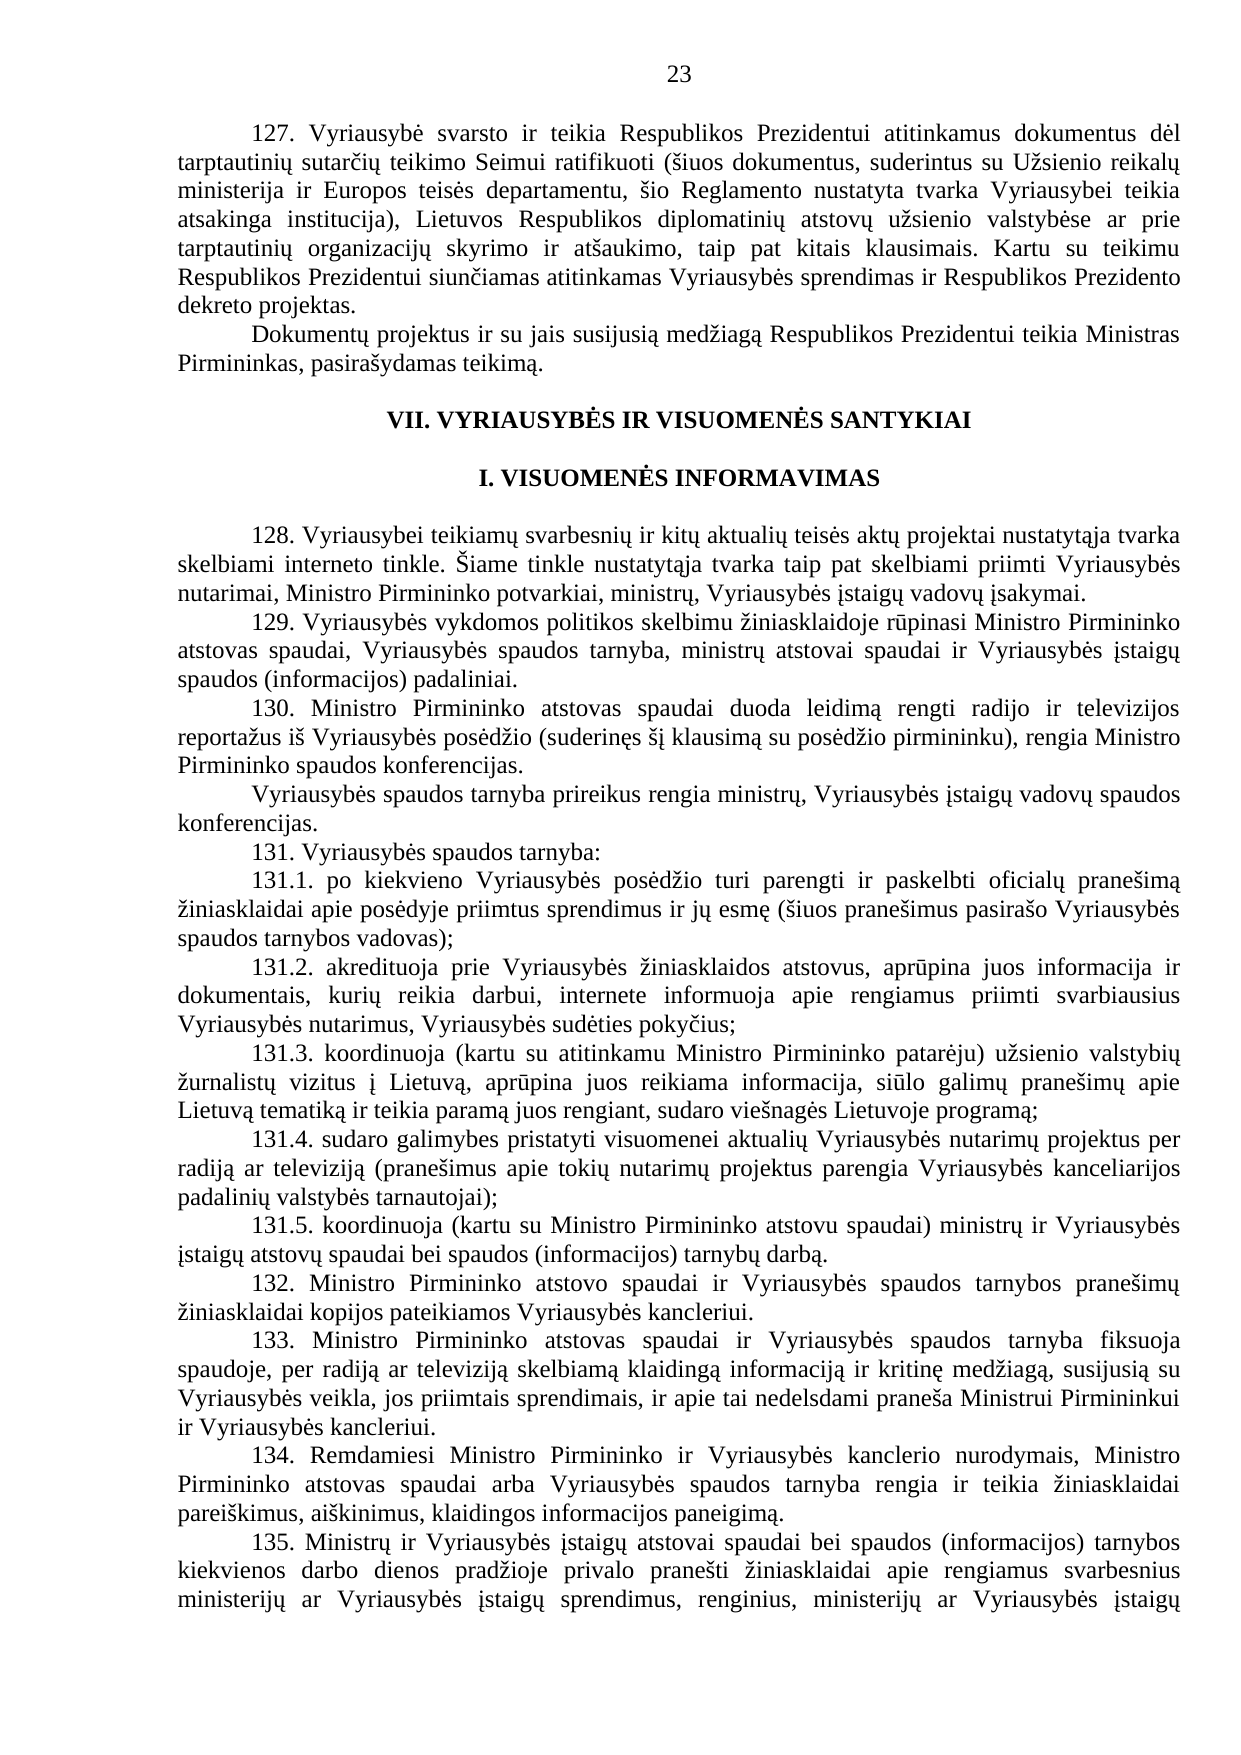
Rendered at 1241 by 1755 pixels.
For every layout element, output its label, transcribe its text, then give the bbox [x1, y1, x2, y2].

text Vyriausybės spaudos tarnyba prireikus rengia ministrų, Vyriausybės įstaigų vadovų spaudos konferencijas. [177, 779, 1181, 837]
text 133. Ministro Pirmininko atstovas spaudai ir Vyriausybės spaudos tarnyba fiksuoja spaudoje, per radiją ar televiziją skelbiamą klaidingą informaciją ir kritinę medžiagą, susijusią su Vyriausybės veikla, jos priimtais sprendimais, ir apie tai nedelsdami praneša Ministrui Pirmininkui ir Vyriausybės kancleriui. [177, 1326, 1181, 1441]
text I. VISUOMENĖS INFORMAVIMAS [177, 463, 1181, 492]
text 129. Vyriausybės vykdomos politikos skelbimu žiniasklaidoje rūpinasi Ministro Pirmininko atstovas spaudai, Vyriausybės spaudos tarnyba, ministrų atstovai spaudai ir Vyriausybės įstaigų spaudos (informacijos) padaliniai. [177, 607, 1181, 693]
text 131.4. sudaro galimybes pristatyti visuomenei aktualių Vyriausybės nutarimų projektus per radiją ar televiziją (pranešimus apie tokių nutarimų projektus parengia Vyriausybės kanceliarijos padalinių valstybės tarnautojai); [177, 1124, 1181, 1211]
text VII. VYRIAUSYBĖS IR VISUOMENĖS SANTYKIAI [177, 406, 1181, 434]
text 131.1. po kiekvieno Vyriausybės posėdžio turi parengti ir paskelbti oficialų pranešimą žiniasklaidai apie posėdyje priimtus sprendimus ir jų esmę (šiuos pranešimus pasirašo Vyriausybės spaudos tarnybos vadovas); [177, 866, 1181, 952]
text 134. Remdamiesi Ministro Pirmininko ir Vyriausybės kanclerio nurodymais, Ministro Pirmininko atstovas spaudai arba Vyriausybės spaudos tarnyba rengia ir teikia žiniasklaidai pareiškimus, aiškinimus, klaidingos informacijos paneigimą. [177, 1441, 1181, 1527]
text 131.3. koordinuoja (kartu su atitinkamu Ministro Pirmininko patarėju) užsienio valstybių žurnalistų vizitus į Lietuvą, aprūpina juos reikiama informacija, siūlo galimų pranešimų apie Lietuvą tematiką ir teikia paramą juos rengiant, sudaro viešnagės Lietuvoje programą; [177, 1038, 1181, 1124]
text 131. Vyriausybės spaudos tarnyba: [177, 837, 1181, 866]
text 131.5. koordinuoja (kartu su Ministro Pirmininko atstovu spaudai) ministrų ir Vyriausybės įstaigų atstovų spaudai bei spaudos (informacijos) tarnybų darbą. [177, 1211, 1181, 1268]
text 135. Ministrų ir Vyriausybės įstaigų atstovai spaudai bei spaudos (informacijos) tarnybos kiekvienos darbo dienos pradžioje privalo pranešti žiniasklaidai apie rengiamus svarbesnius ministerijų ar Vyriausybės įstaigų sprendimus, renginius, ministerijų ar Vyriausybės įstaigų [177, 1527, 1181, 1613]
text 127. Vyriausybė svarsto ir teikia Respublikos Prezidentui atitinkamus dokumentus dėl tarptautinių sutarčių teikimo Seimui ratifikuoti (šiuos dokumentus, suderintus su Užsienio reikalų ministerija ir Europos teisės departamentu, šio Reglamento nustatyta tvarka Vyriausybei teikia atsakinga institucija), Lietuvos Respublikos diplomatinių atstovų užsienio valstybėse ar prie tarptautinių organizacijų skyrimo ir atšaukimo, taip pat kitais klausimais. Kartu su teikimu Respublikos Prezidentui siunčiamas atitinkamas Vyriausybės sprendimas ir Respublikos Prezidento dekreto projektas. [177, 118, 1181, 319]
text 131.2. akredituoja prie Vyriausybės žiniasklaidos atstovus, aprūpina juos informacija ir dokumentais, kurių reikia darbui, internete informuoja apie rengiamus priimti svarbiausius Vyriausybės nutarimus, Vyriausybės sudėties pokyčius; [177, 952, 1181, 1038]
text 128. Vyriausybei teikiamų svarbesnių ir kitų aktualių teisės aktų projektai nustatytąja tvarka skelbiami interneto tinkle. Šiame tinkle nustatytąja tvarka taip pat skelbiami priimti Vyriausybės nutarimai, Ministro Pirmininko potvarkiai, ministrų, Vyriausybės įstaigų vadovų įsakymai. [177, 521, 1181, 607]
text 132. Ministro Pirmininko atstovo spaudai ir Vyriausybės spaudos tarnybos pranešimų žiniasklaidai kopijos pateikiamos Vyriausybės kancleriui. [177, 1268, 1181, 1326]
text Dokumentų projektus ir su jais susijusią medžiagą Respublikos Prezidentui teikia Ministras Pirmininkas, pasirašydamas teikimą. [177, 319, 1181, 377]
text 130. Ministro Pirmininko atstovas spaudai duoda leidimą rengti radijo ir televizijos reportažus iš Vyriausybės posėdžio (suderinęs šį klausimą su posėdžio pirmininku), rengia Ministro Pirmininko spaudos konferencijas. [177, 693, 1181, 779]
